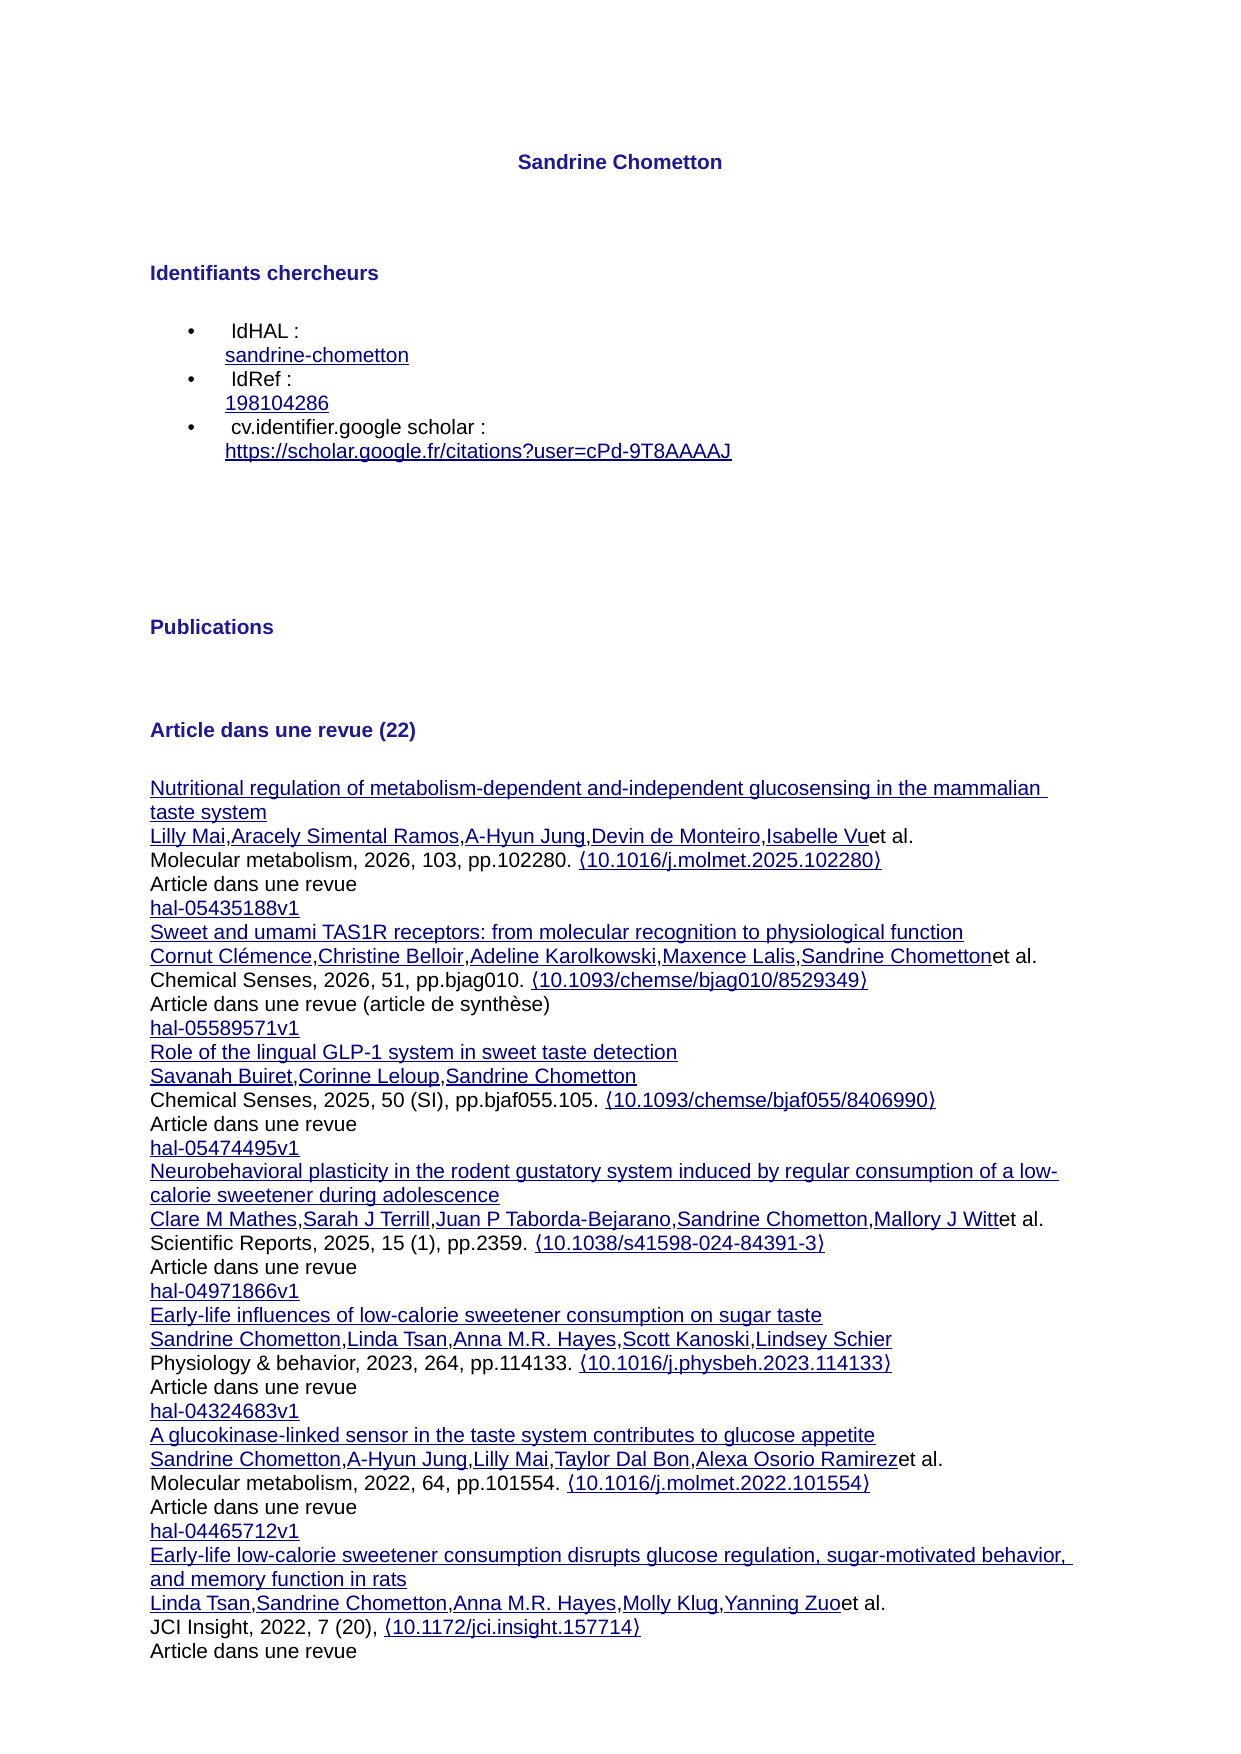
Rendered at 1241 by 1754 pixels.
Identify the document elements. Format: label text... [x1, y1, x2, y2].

list IdRef : [187, 367, 1090, 391]
list 198104286 [187, 391, 1090, 414]
table_cell A glucokinase-linked sensor in the taste system contributes to glucose appetite Sandrine Chometton,A-Hyun Jung,Lilly Mai,Taylor Dal Bon,Alexa Osorio Ramirezet al. Molecular metabolism, 2022, 64, pp.101554. ⟨10.1016/j.molmet.2022.101554⟩ Article dans une revue hal-04465712v1 [150, 1423, 1090, 1543]
table_cell Neurobehavioral plasticity in the rodent gustatory system induced by regular consumption of a low-calorie sweetener during adolescence Clare M Mathes,Sarah J Terrill,Juan P Taborda-Bejarano,Sandrine Chometton,Mallory J Wittet al. Scientific Reports, 2025, 15 (1), pp.2359. ⟨10.1038/s41598-024-84391-3⟩ Article dans une revue hal-04971866v1 [150, 1159, 1090, 1303]
list sandrine-chometton [187, 343, 1090, 367]
table_cell Sweet and umami TAS1R receptors: from molecular recognition to physiological function Cornut Clémence,Christine Belloir,Adeline Karolkowski,Maxence Lalis,Sandrine Chomettonet al. Chemical Senses, 2026, 51, pp.bjag010. ⟨10.1093/chemse/bjag010/8529349⟩ Article dans une revue (article de synthèse) hal-05589571v1 [150, 920, 1090, 1039]
list cv.identifier.google scholar : [187, 414, 1090, 438]
subtitle Article dans une revue (22) [150, 718, 1090, 742]
subtitle Publications [150, 614, 1090, 638]
list https://scholar.google.fr/citations?user=cPd-9T8AAAAJ [187, 438, 1090, 462]
table_cell Role of the lingual GLP-1 system in sweet taste detection Savanah Buiret,Corinne Leloup,Sandrine Chometton Chemical Senses, 2025, 50 (SI), pp.bjaf055.105. ⟨10.1093/chemse/bjaf055/8406990⟩ Article dans une revue hal-05474495v1 [150, 1040, 1090, 1159]
table_cell Early-life influences of low-calorie sweetener consumption on sugar taste Sandrine Chometton,Linda Tsan,Anna M.R. Hayes,Scott Kanoski,Lindsey Schier Physiology & behavior, 2023, 264, pp.114133. ⟨10.1016/j.physbeh.2023.114133⟩ Article dans une revue hal-04324683v1 [150, 1303, 1090, 1423]
subtitle Identifiants chercheurs [150, 260, 1090, 284]
table_header Nutritional regulation of metabolism-dependent and-independent glucosensing in the mammalian taste system Lilly Mai,Aracely Simental Ramos,A-Hyun Jung,Devin de Monteiro,Isabelle Vuet al. Molecular metabolism, 2026, 103, pp.102280. ⟨10.1016/j.molmet.2025.102280⟩ Article dans une revue hal-05435188v1 [150, 776, 1090, 920]
subtitle Sandrine Chometton [150, 150, 1090, 174]
list IdHAL : [187, 319, 1090, 343]
table_cell Early-life low-calorie sweetener consumption disrupts glucose regulation, sugar-motivated behavior, and memory function in rats Linda Tsan,Sandrine Chometton,Anna M.R. Hayes,Molly Klug,Yanning Zuoet al. JCI Insight, 2022, 7 (20), ⟨10.1172/jci.insight.157714⟩ Article dans une revue [150, 1543, 1090, 1662]
